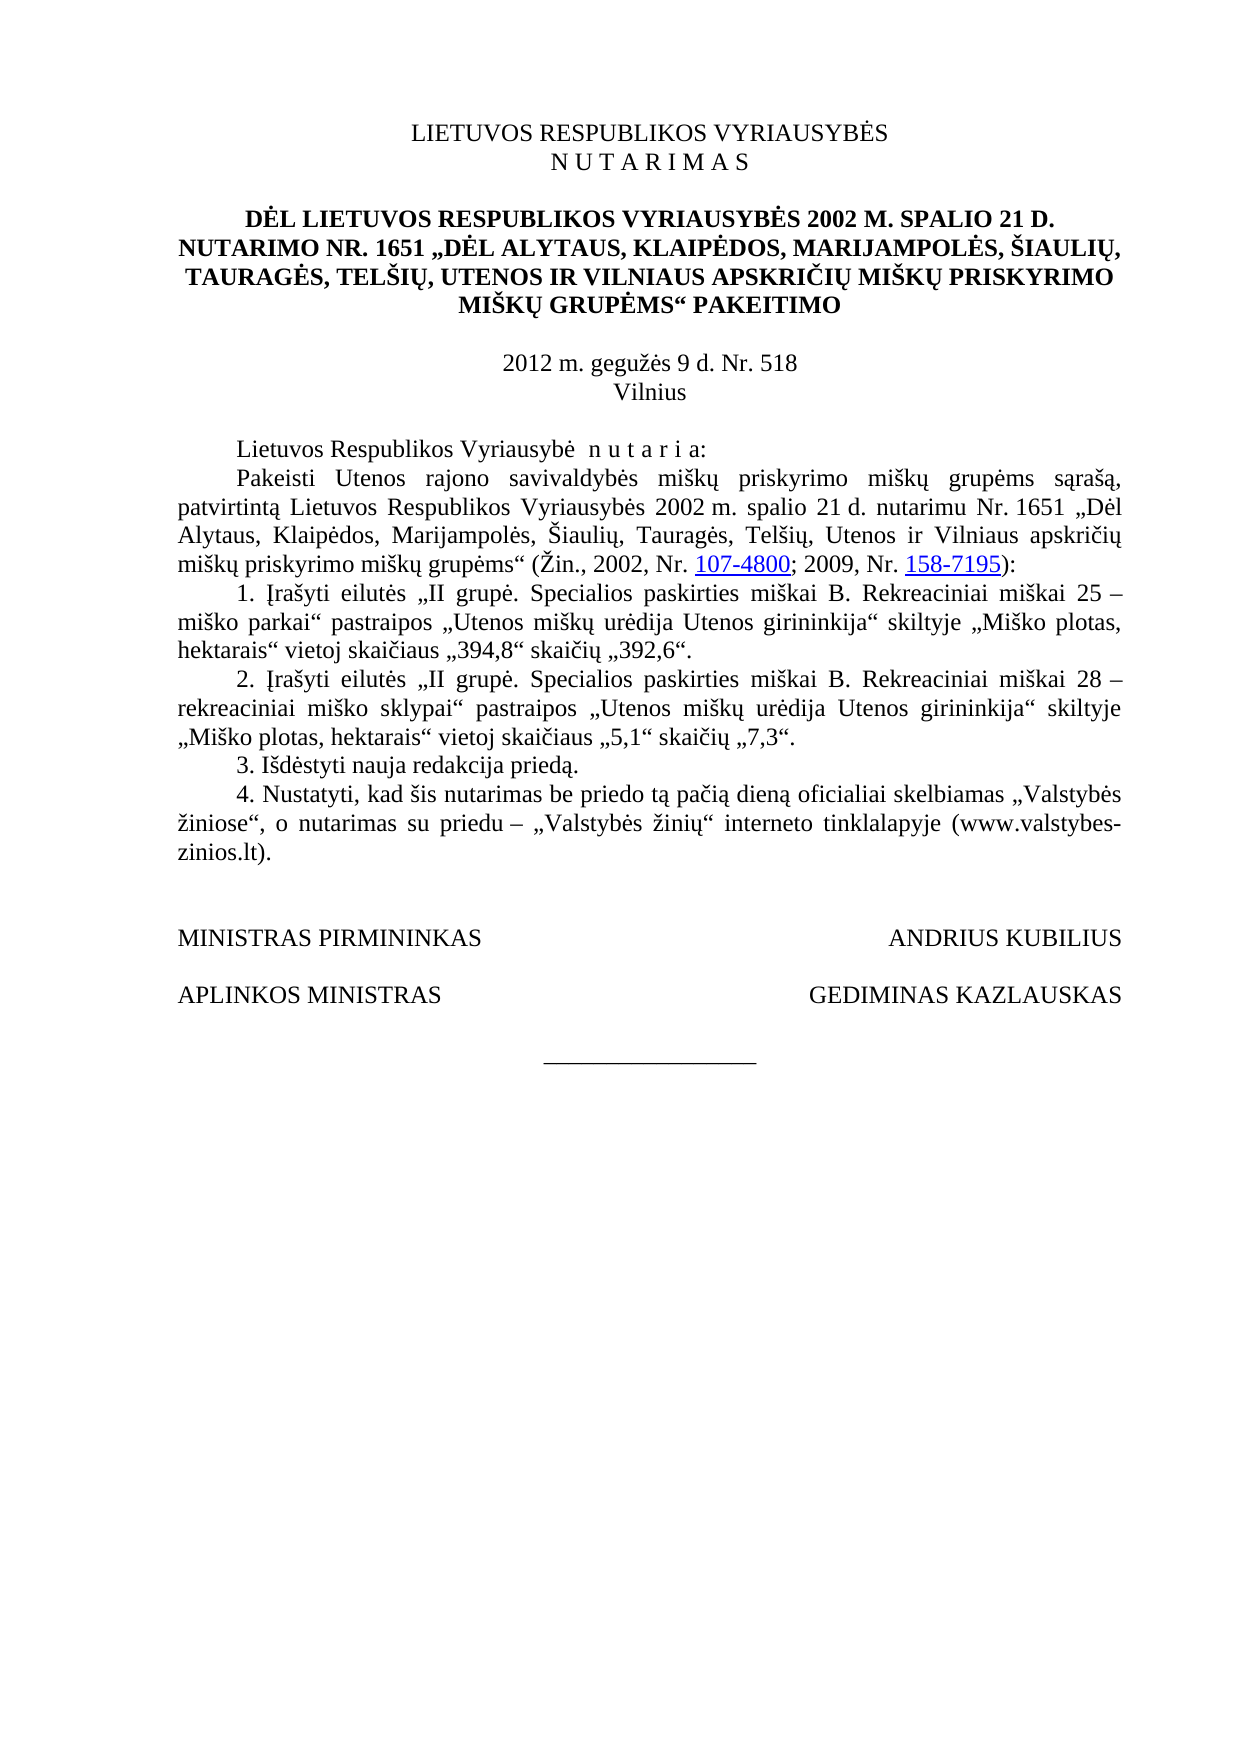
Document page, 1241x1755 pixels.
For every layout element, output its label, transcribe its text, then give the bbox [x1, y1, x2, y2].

text 3. Išdėstyti nauja redakcija priedą. [177, 751, 1122, 779]
text Aplinkos ministras Gediminas Kazlauskas [177, 981, 1122, 1009]
text 1. Įrašyti eilutės „II grupė. Specialios paskirties miškai B. Rekreaciniai miškai 25 – miško parkai“ pastraipos „Utenos miškų urėdija Utenos girininkija“ skiltyje „Miško plotas, hektarais“ vietoj skaičiaus „394,8“ skaičių „392,6“. [177, 578, 1122, 664]
text 2012 m. gegužės 9 d. Nr. 518 [177, 348, 1122, 377]
text 4. Nustatyti, kad šis nutarimas be priedo tą pačią dieną oficialiai skelbiamas „Valstybės žiniose“, o nutarimas su priedu – „Valstybės žinių“ interneto tinklalapyje (www.valstybes-zinios.lt). [177, 779, 1122, 866]
text Lietuvos Respublikos Vyriausybė nutaria: [177, 434, 1122, 463]
text Lietuvos Respublikos Vyriausybės [177, 118, 1122, 147]
text n u t a r i m a s [177, 147, 1122, 176]
text Vilnius [177, 377, 1122, 406]
text Pakeisti Utenos rajono savivaldybės miškų priskyrimo miškų grupėms sąrašą, patvirtintą Lietuvos Respublikos Vyriausybės 2002 m. spalio 21 d. nutarimu Nr. 1651 „Dėl Alytaus, Klaipėdos, Marijampolės, Šiaulių, Tauragės, Telšių, Utenos ir Vilniaus apskričių miškų priskyrimo miškų grupėms“ (Žin., 2002, Nr. 107-4800; 2009, Nr. 158-7195): [177, 463, 1122, 578]
text 2. Įrašyti eilutės „II grupė. Specialios paskirties miškai B. Rekreaciniai miškai 28 – rekreaciniai miško sklypai“ pastraipos „Utenos miškų urėdija Utenos girininkija“ skiltyje „Miško plotas, hektarais“ vietoj skaičiaus „5,1“ skaičių „7,3“. [177, 664, 1122, 751]
text DĖL LIETUVOS RESPUBLIKOS VYRIAUSYBĖS 2002 m. SPALIO 21 d. nutarimo Nr. 1651 „DĖL ALYTAUS, KLAIPĖDOS, MARIJAMPOLĖS, ŠIAULIŲ, TAURAGĖS, TELŠIŲ, UTENOS IR VILNIAUS APSKRIČIŲ MIŠKŲ PRISKYRIMO MIŠKŲ GRUPĖMS“ pakeitimo [177, 204, 1122, 319]
text _________________ [177, 1038, 1122, 1067]
text Ministras Pirmininkas Andrius Kubilius [177, 923, 1122, 952]
